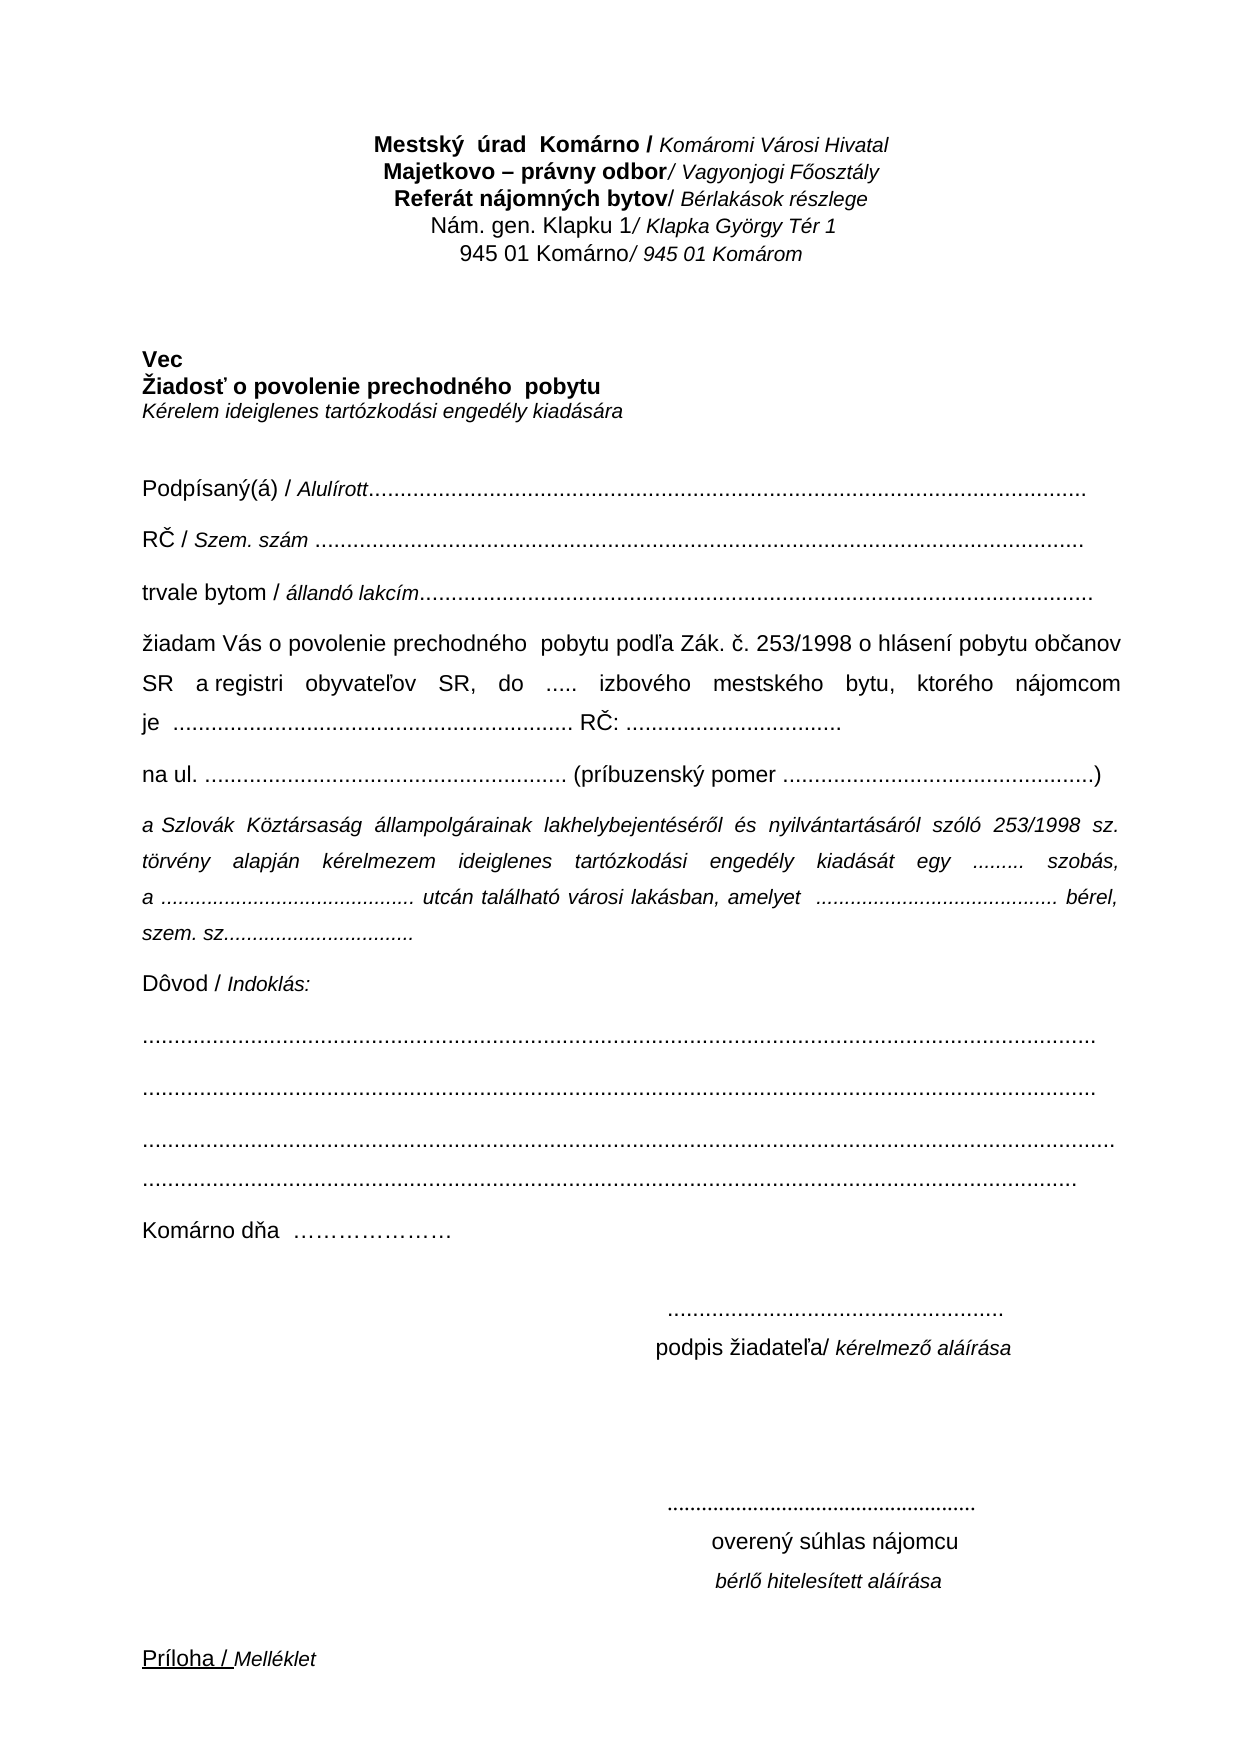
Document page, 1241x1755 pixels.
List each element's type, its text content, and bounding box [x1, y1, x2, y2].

text ...................................................... [142, 1489, 1122, 1515]
text ...................................................................................................................................................... [142, 1022, 1122, 1048]
text ...................................................................................................................................................... [142, 1073, 1122, 1100]
text a Szlovák Köztársaság állampolgárainak lakhelybejentéséről és nyilvántartásáról szóló 253/1998 sz. törvény alapján kérelmezem ideiglenes tartózkodási engedély kiadását egy ......... szobás, a ............................................ utcán található városi lakásban, amelyet .......................................... bérel, szem. sz................................. [142, 813, 1122, 945]
subtitle Referát nájomných bytov/ Bérlakások részlege [142, 185, 1122, 211]
text Vec [142, 346, 1122, 373]
text Dôvod / Indoklás: [142, 969, 1122, 996]
subtitle 945 01 Komárno/ 945 01 Komárom [142, 239, 1122, 267]
subtitle Nám. gen. Klapku 1/ Klapka György Tér 1 [142, 211, 1122, 239]
subtitle Žiadosť o povolenie prechodného pobytu [142, 373, 1122, 399]
text RČ / Szem. szám ......................................................................................................................... [142, 526, 1122, 553]
text Príloha / Melléklet [142, 1644, 1122, 1671]
text bérlő hitelesített aláírása [142, 1567, 1122, 1593]
subtitle Majetkovo – právny odbor/ Vagyonjogi Főosztály [142, 157, 1122, 185]
text podpis žiadateľa/ kérelmező aláírása [142, 1333, 1122, 1360]
text ............................................................................................................................................................................................................................................................................................................ [142, 1126, 1122, 1191]
text Komárno dňa ………………… [142, 1217, 1122, 1243]
text Mestský úrad Komárno / Komáromi Városi Hivatal [142, 131, 1122, 157]
text žiadam Vás o povolenie prechodného pobytu podľa Zák. č. 253/1998 o hlásení pobytu občanov SR a registri obyvateľov SR, do ..... izbového mestského bytu, ktorého nájomcom je ............................................................... RČ: .................................. [142, 630, 1122, 736]
text Podpísaný(á) / Alulírott................................................................................................................. [142, 474, 1122, 501]
text overený súhlas nájomcu [142, 1528, 1122, 1554]
text na ul. ......................................................... (príbuzenský pomer .................................................) [142, 761, 1122, 788]
text trvale bytom / állandó lakcím.......................................................................................................... [142, 578, 1122, 605]
text Kérelem ideiglenes tartózkodási engedély kiadására [142, 399, 1122, 423]
text ..................................................... [142, 1295, 1122, 1321]
